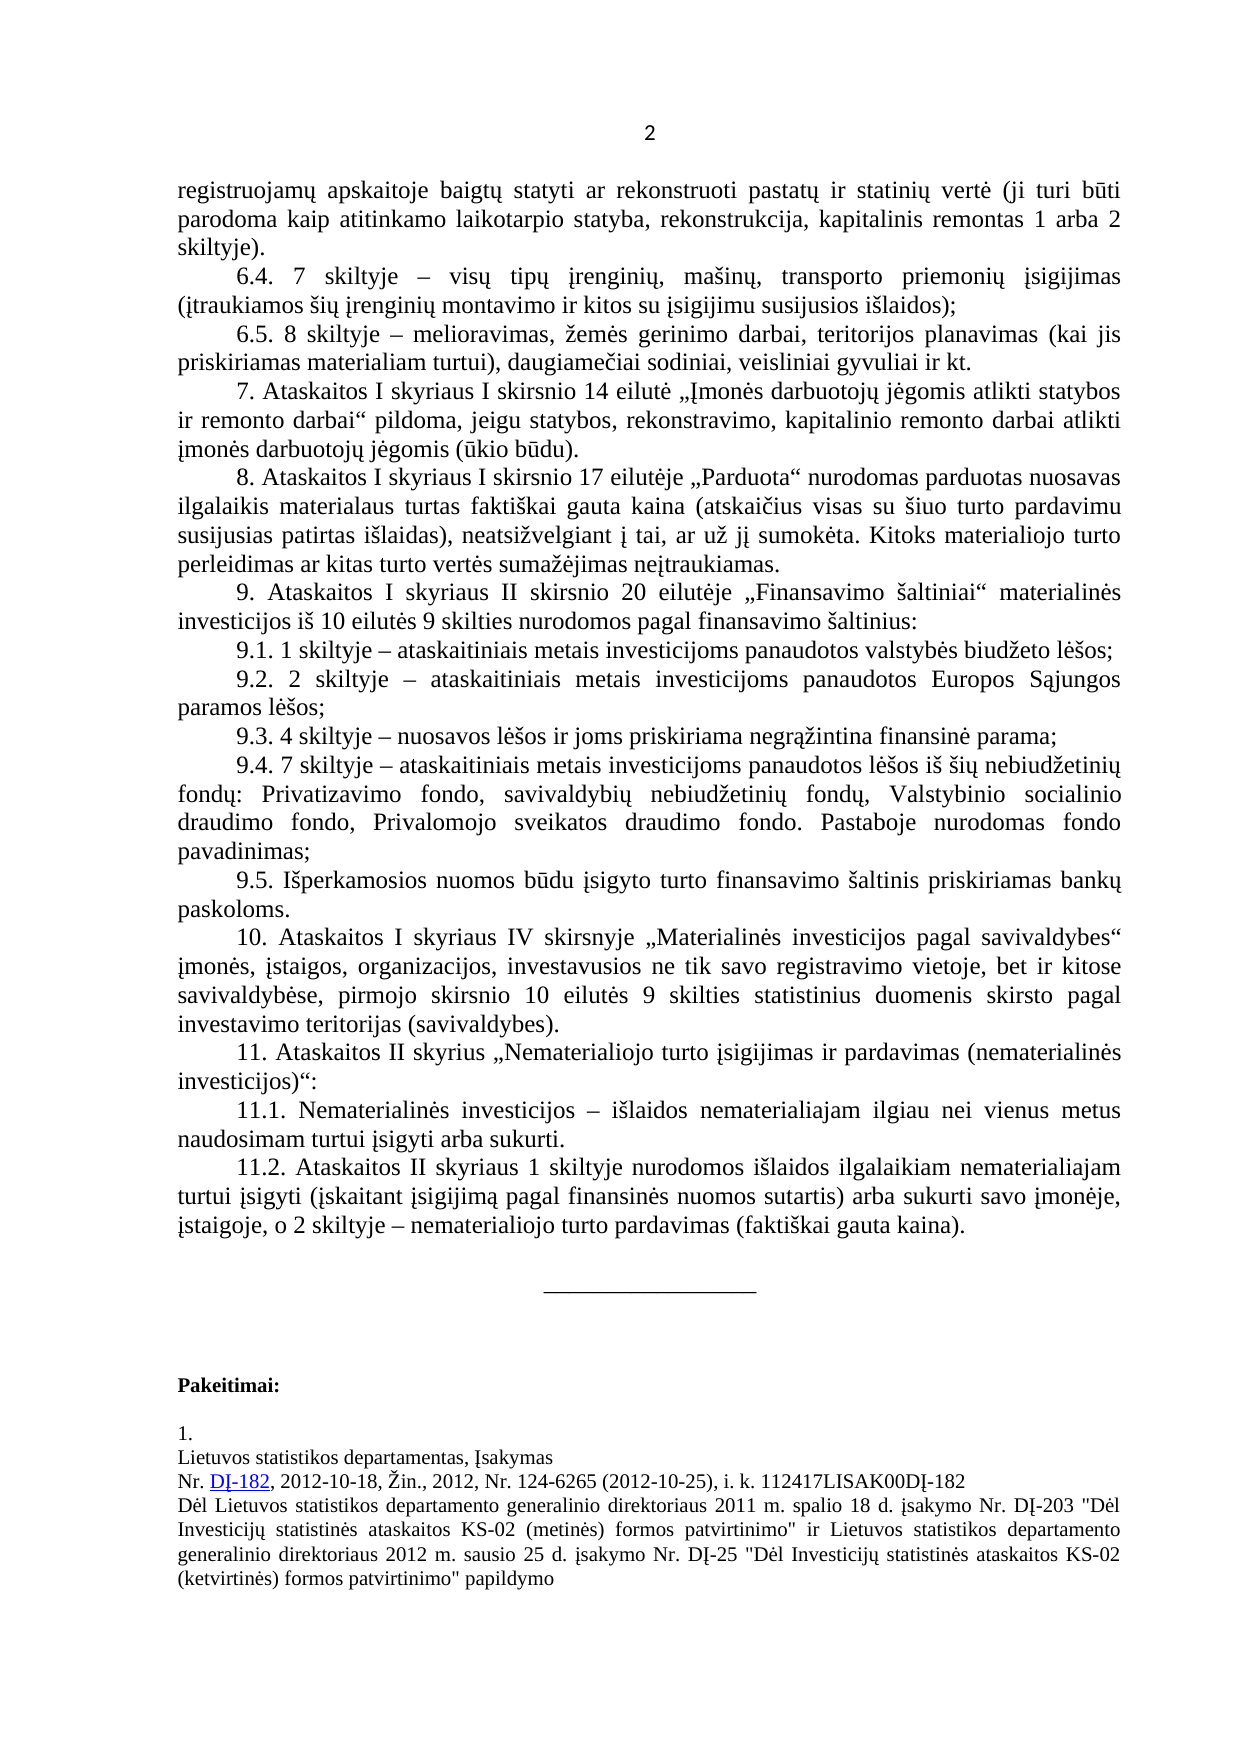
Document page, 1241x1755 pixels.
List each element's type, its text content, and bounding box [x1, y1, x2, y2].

text 9.3. 4 skiltyje – nuosavos lėšos ir joms priskiriama negrąžintina finansinė parama; [177, 721, 1122, 750]
text 7. Ataskaitos I skyriaus I skirsnio 14 eilutė „Įmonės darbuotojų jėgomis atlikti statybos ir remonto darbai“ pildoma, jeigu statybos, rekonstravimo, kapitalinio remonto darbai atlikti įmonės darbuotojų jėgomis (ūkio būdu). [177, 376, 1122, 462]
text _________________ [177, 1267, 1122, 1296]
text 9.5. Išperkamosios nuomos būdu įsigyto turto finansavimo šaltinis priskiriamas bankų paskoloms. [177, 865, 1122, 922]
text 6.5. 8 skiltyje – melioravimas, žemės gerinimo darbai, teritorijos planavimas (kai jis priskiriamas materialiam turtui), daugiamečiai sodiniai, veisliniai gyvuliai ir kt. [177, 319, 1122, 376]
text 10. Ataskaitos I skyriaus IV skirsnyje „Materialinės investicijos pagal savivaldybes“ įmonės, įstaigos, organizacijos, investavusios ne tik savo registravimo vietoje, bet ir kitose savivaldybėse, pirmojo skirsnio 10 eilutės 9 skilties statistinius duomenis skirsto pagal investavimo teritorijas (savivaldybes). [177, 922, 1122, 1037]
text 9. Ataskaitos I skyriaus II skirsnio 20 eilutėje „Finansavimo šaltiniai“ materialinės investicijos iš 10 eilutės 9 skilties nurodomos pagal finansavimo šaltinius: [177, 577, 1122, 635]
text 11.1. Nematerialinės investicijos – išlaidos nematerialiajam ilgiau nei vienus metus naudosimam turtui įsigyti arba sukurti. [177, 1095, 1122, 1152]
text Dėl Lietuvos statistikos departamento generalinio direktoriaus 2011 m. spalio 18 d. įsakymo Nr. DĮ-203 "Dėl Investicijų statistinės ataskaitos KS-02 (metinės) formos patvirtinimo" ir Lietuvos statistikos departamento generalinio direktoriaus 2012 m. sausio 25 d. įsakymo Nr. DĮ-25 "Dėl Investicijų statistinės ataskaitos KS-02 (ketvirtinės) formos patvirtinimo" papildymo [177, 1493, 1122, 1589]
text 1. [177, 1421, 1122, 1445]
text registruojamų apskaitoje baigtų statyti ar rekonstruoti pastatų ir statinių vertė (ji turi būti parodoma kaip atitinkamo laikotarpio statyba, rekonstrukcija, kapitalinis remontas 1 arba 2 skiltyje). [177, 175, 1122, 261]
text 6.4. 7 skiltyje – visų tipų įrenginių, mašinų, transporto priemonių įsigijimas (įtraukiamos šių įrenginių montavimo ir kitos su įsigijimu susijusios išlaidos); [177, 261, 1122, 319]
text 8. Ataskaitos I skyriaus I skirsnio 17 eilutėje „Parduota“ nurodomas parduotas nuosavas ilgalaikis materialaus turtas faktiškai gauta kaina (atskaičius visas su šiuo turto pardavimu susijusias patirtas išlaidas), neatsižvelgiant į tai, ar už jį sumokėta. Kitoks materialiojo turto perleidimas ar kitas turto vertės sumažėjimas neįtraukiamas. [177, 462, 1122, 577]
text 9.2. 2 skiltyje – ataskaitiniais metais investicijoms panaudotos Europos Sąjungos paramos lėšos; [177, 664, 1122, 721]
text 9.1. 1 skiltyje – ataskaitiniais metais investicijoms panaudotos valstybės biudžeto lėšos; [177, 635, 1122, 664]
text 11. Ataskaitos II skyrius „Nematerialiojo turto įsigijimas ir pardavimas (nematerialinės investicijos)“: [177, 1037, 1122, 1095]
text Nr. DĮ-182, 2012-10-18, Žin., 2012, Nr. 124-6265 (2012-10-25), i. k. 112417LISAK00DĮ-182 [177, 1469, 1122, 1493]
text Lietuvos statistikos departamentas, Įsakymas [177, 1445, 1122, 1469]
text 9.4. 7 skiltyje – ataskaitiniais metais investicijoms panaudotos lėšos iš šių nebiudžetinių fondų: Privatizavimo fondo, savivaldybių nebiudžetinių fondų, Valstybinio socialinio draudimo fondo, Privalomojo sveikatos draudimo fondo. Pastaboje nurodomas fondo pavadinimas; [177, 750, 1122, 865]
text 11.2. Ataskaitos II skyriaus 1 skiltyje nurodomos išlaidos ilgalaikiam nematerialiajam turtui įsigyti (įskaitant įsigijimą pagal finansinės nuomos sutartis) arba sukurti savo įmonėje, įstaigoje, o 2 skiltyje – nematerialiojo turto pardavimas (faktiškai gauta kaina). [177, 1152, 1122, 1239]
text Pakeitimai: [177, 1373, 1122, 1397]
